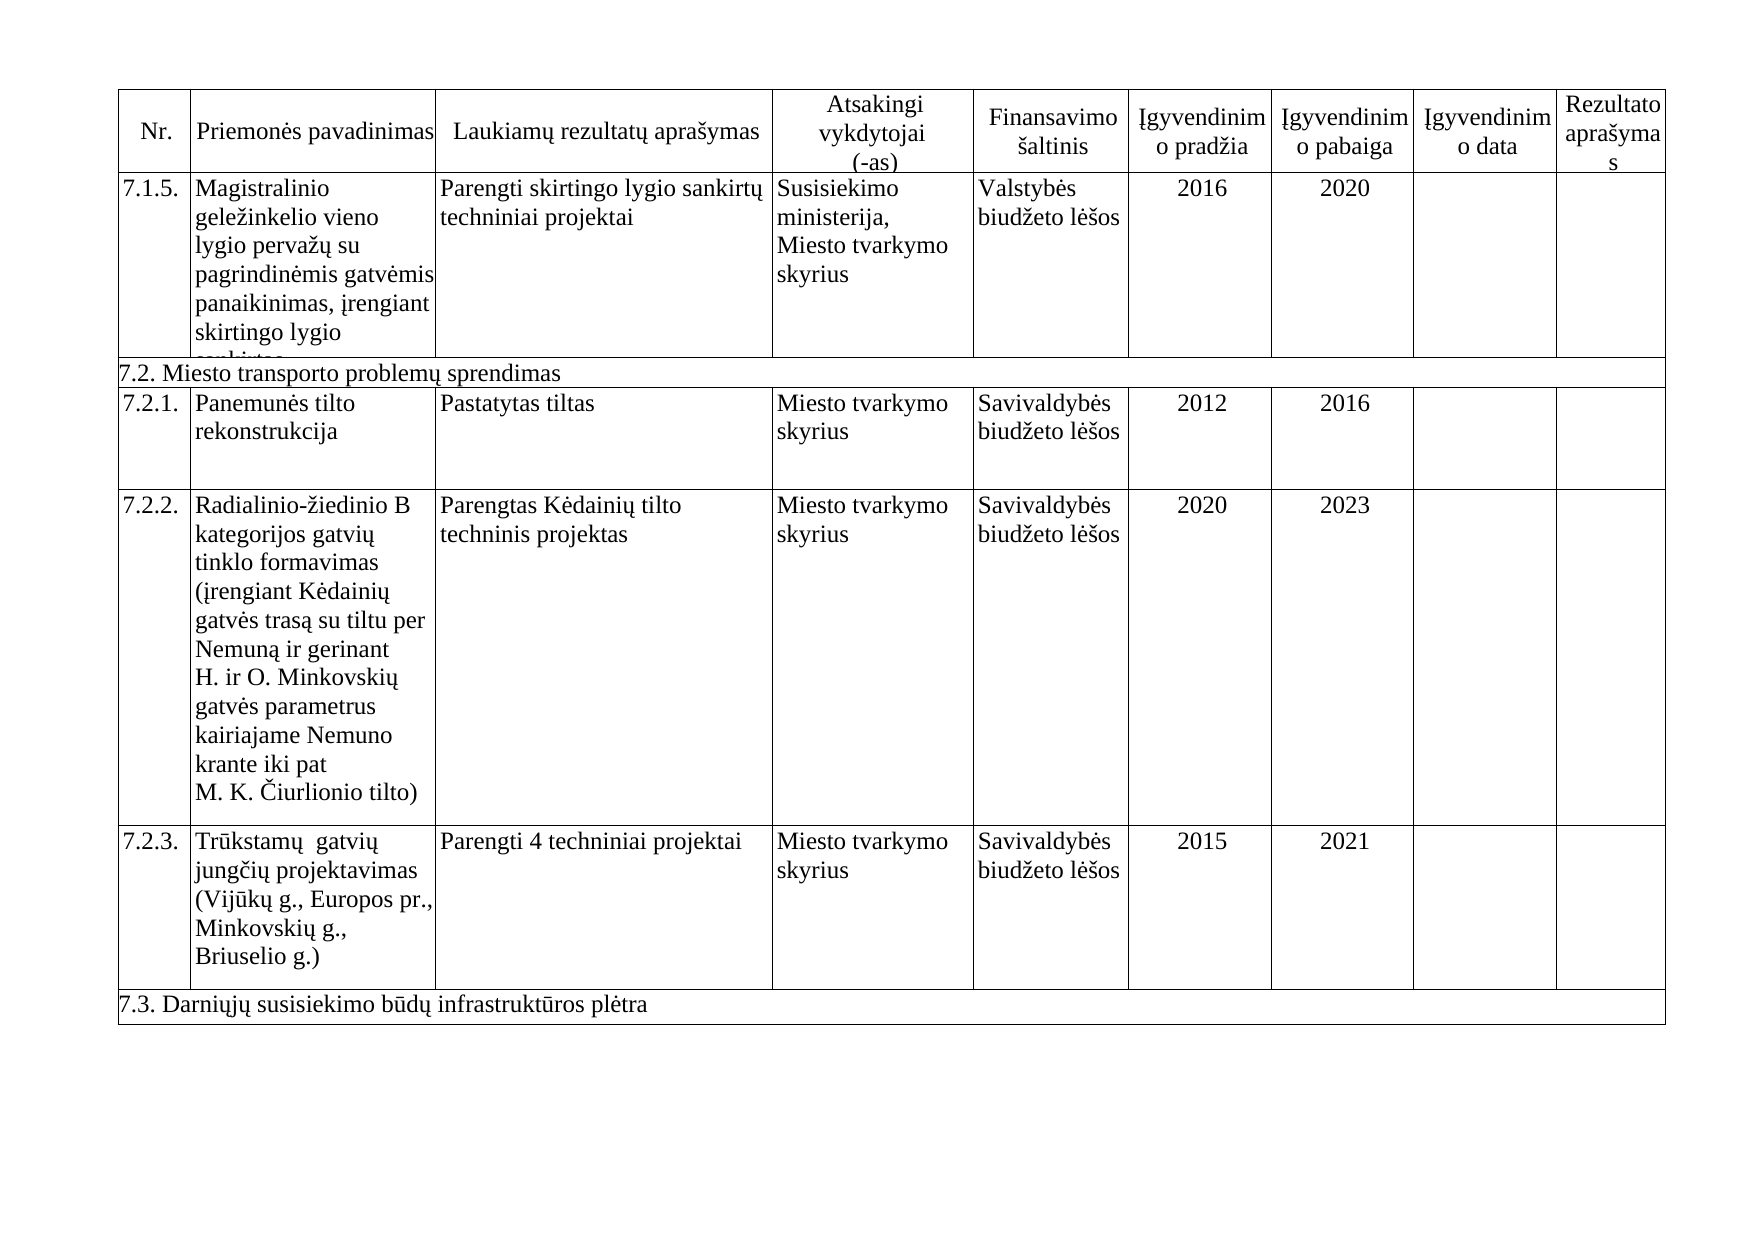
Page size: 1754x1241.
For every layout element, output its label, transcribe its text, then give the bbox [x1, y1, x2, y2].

table_cell [1414, 173, 1556, 357]
table_cell Susisiekimo ministerija, Miesto tvarkymo skyrius [773, 173, 973, 357]
table_cell 2016 [1272, 388, 1413, 489]
table_header Priemonės pavadinimas [191, 90, 435, 172]
table_cell Miesto tvarkymo skyrius [773, 388, 973, 489]
table_cell Trūkstamų gatvių jungčių projektavimas (Vijūkų g., Europos pr., Minkovskių g., Briuselio g.) [191, 826, 435, 988]
table_cell Magistralinio geležinkelio vieno lygio pervažų su pagrindinėmis gatvėmis panaikinimas, įrengiant skirtingo lygio sankirtas [191, 173, 435, 357]
table_cell Miesto tvarkymo skyrius [773, 826, 973, 988]
table_header Įgyvendinimo data [1414, 90, 1556, 172]
table_cell 2012 [1129, 388, 1271, 489]
table_header Rezultato aprašymas [1557, 90, 1665, 172]
table_cell 7.1.5. [119, 173, 190, 357]
table_header Įgyvendinimo pabaiga [1272, 90, 1413, 172]
table_header Finansavimo šaltinis [974, 90, 1128, 172]
table_cell Savivaldybės biudžeto lėšos [974, 388, 1128, 489]
table_cell [1557, 826, 1665, 988]
table_cell Savivaldybės biudžeto lėšos [974, 826, 1128, 988]
table_cell Savivaldybės biudžeto lėšos [974, 490, 1128, 825]
table_cell Pastatytas tiltas [436, 388, 772, 489]
table_cell 2021 [1272, 826, 1413, 988]
table_cell [1414, 826, 1556, 988]
table_cell Panemunės tilto rekonstrukcija [191, 388, 435, 489]
table_cell [1414, 388, 1556, 489]
table_cell Parengtas Kėdainių tilto techninis projektas [436, 490, 772, 825]
table_cell 7.2. Miesto transporto problemų sprendimas [119, 358, 1665, 387]
table_header Laukiamų rezultatų aprašymas [436, 90, 772, 172]
table_cell 7.2.3. [119, 826, 190, 988]
table_cell 7.2.2. [119, 490, 190, 825]
table_cell 7.3. Darniųjų susisiekimo būdų infrastruktūros plėtra [119, 990, 1665, 1024]
table_header Nr. [119, 90, 190, 172]
table_cell Miesto tvarkymo skyrius [773, 490, 973, 825]
table_cell [1557, 173, 1665, 357]
table_cell Valstybės biudžeto lėšos [974, 173, 1128, 357]
table_header Atsakingi vykdytojai (-as) [773, 90, 973, 172]
table_cell 2023 [1272, 490, 1413, 825]
table_cell [1557, 490, 1665, 825]
table_cell 2015 [1129, 826, 1271, 988]
table_cell 2020 [1272, 173, 1413, 357]
table_cell 2020 [1129, 490, 1271, 825]
table_cell Parengti skirtingo lygio sankirtų techniniai projektai [436, 173, 772, 357]
table_cell Radialinio-žiedinio B kategorijos gatvių tinklo formavimas (įrengiant Kėdainių gatvės trasą su tiltu per Nemuną ir gerinant H. ir O. Minkovskių gatvės parametrus kairiajame Nemuno krante iki pat M. K. Čiurlionio tilto) [191, 490, 435, 825]
table_cell 7.2.1. [119, 388, 190, 489]
table_header Įgyvendinimo pradžia [1129, 90, 1271, 172]
table_cell Parengti 4 techniniai projektai [436, 826, 772, 988]
table_cell 2016 [1129, 173, 1271, 357]
table_cell [1557, 388, 1665, 489]
table_cell [1414, 490, 1556, 825]
